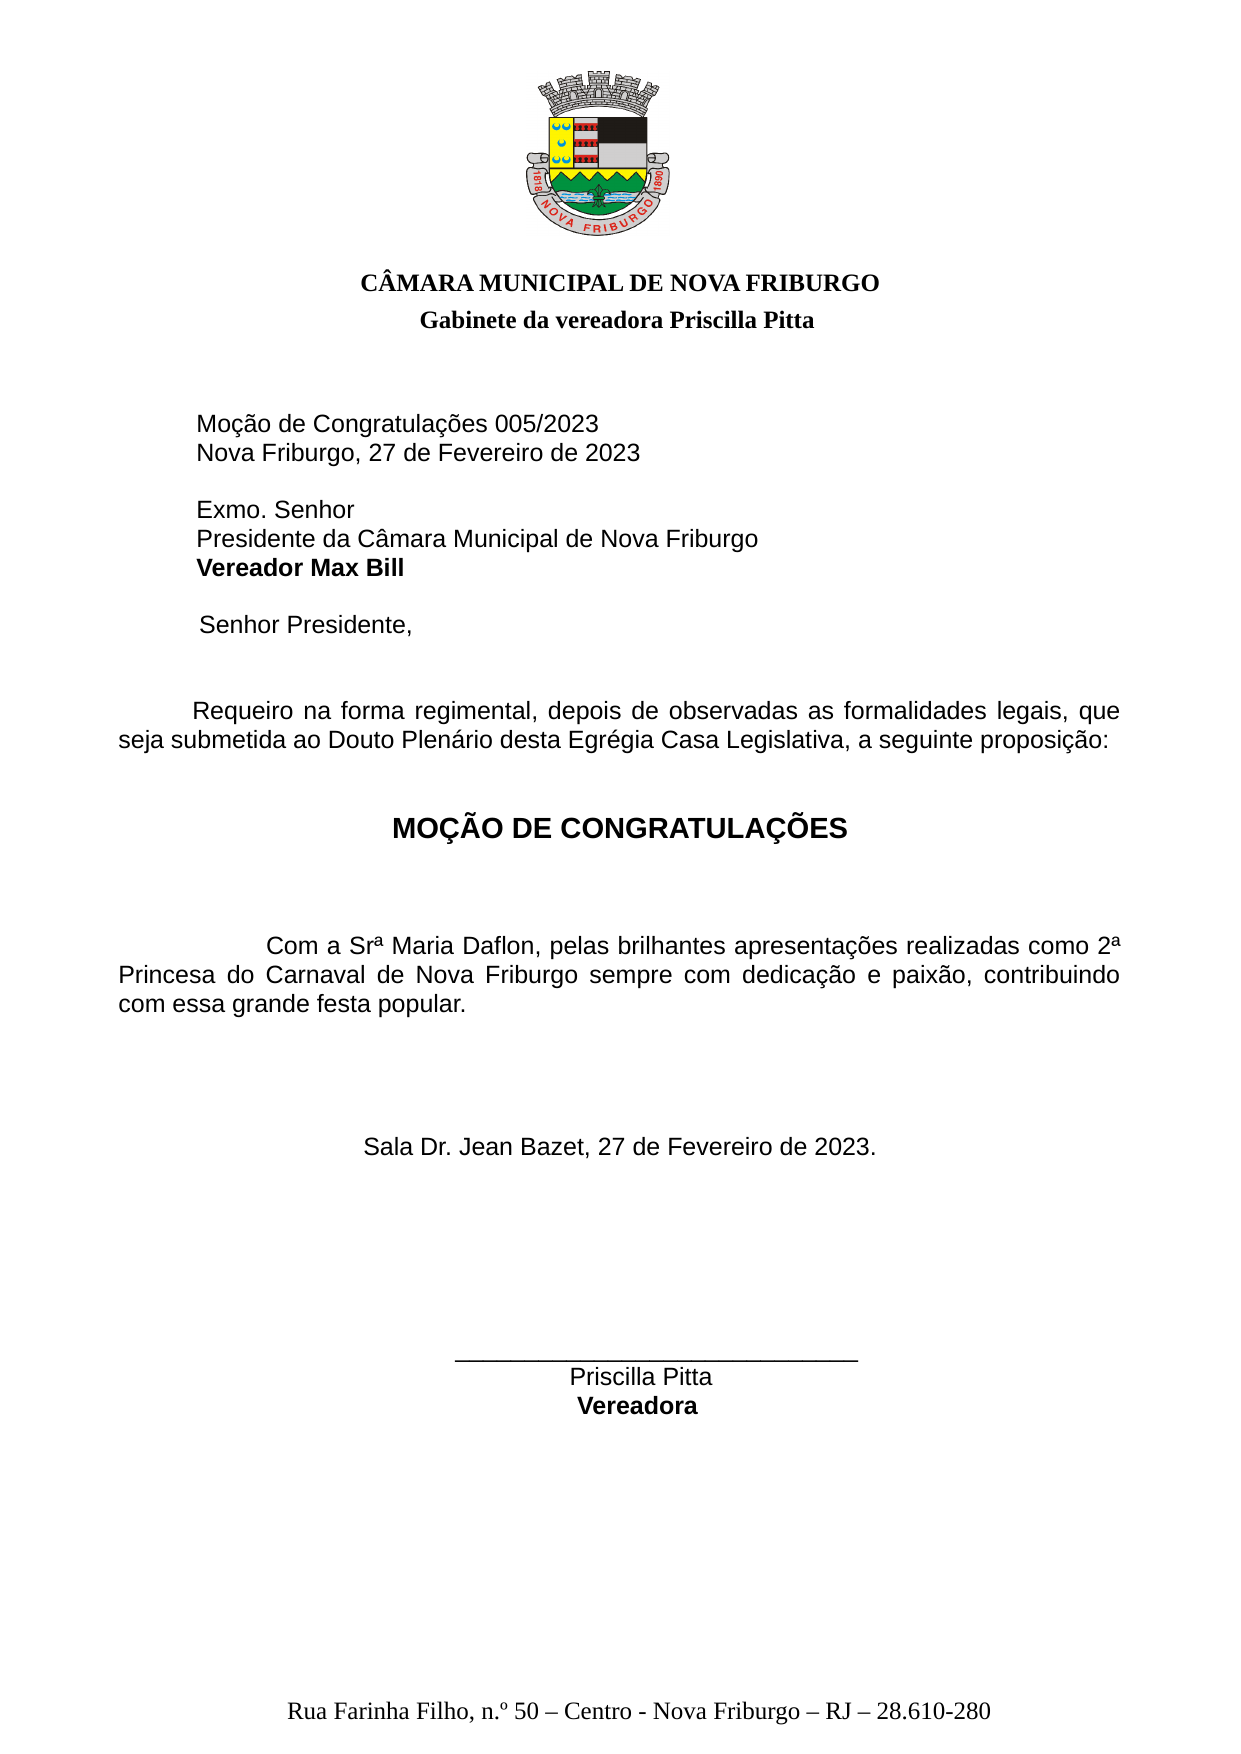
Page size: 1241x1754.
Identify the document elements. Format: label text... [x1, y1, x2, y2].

text Gabinete da vereadora Priscilla Pitta [118, 306, 1122, 334]
text Exmo. Senhor [196, 495, 1122, 524]
text Vereador Max Bill [196, 553, 1122, 581]
text CÂMARA MUNICIPAL DE NOVA FRIBURGO [118, 268, 1122, 297]
text Vereadora [118, 1391, 1122, 1420]
text Com a Srª Maria Daflon, pelas brilhantes apresentações realizadas como 2ª Princesa do Carnaval de Nova Friburgo sempre com dedicação e paixão, contribuindo com essa grande festa popular. [118, 931, 1122, 1017]
text Sala Dr. Jean Bazet, 27 de Fevereiro de 2023. [118, 1132, 1122, 1161]
text _____________________________ [192, 1334, 1122, 1362]
text MOÇÃO DE CONGRATULAÇÕES [118, 811, 1122, 845]
text Requeiro na forma regimental, depois de observadas as formalidades legais, que seja submetida ao Douto Plenário desta Egrégia Casa Legislativa, a seguinte proposição: [118, 696, 1122, 754]
text Senhor Presidente, [118, 610, 1122, 639]
text Priscilla Pitta [118, 1362, 1122, 1391]
text Nova Friburgo, 27 de Fevereiro de 2023 [196, 438, 1122, 466]
text Presidente da Câmara Municipal de Nova Friburgo [196, 524, 1122, 553]
text Moção de Congratulações 005/2023 [196, 409, 1122, 438]
